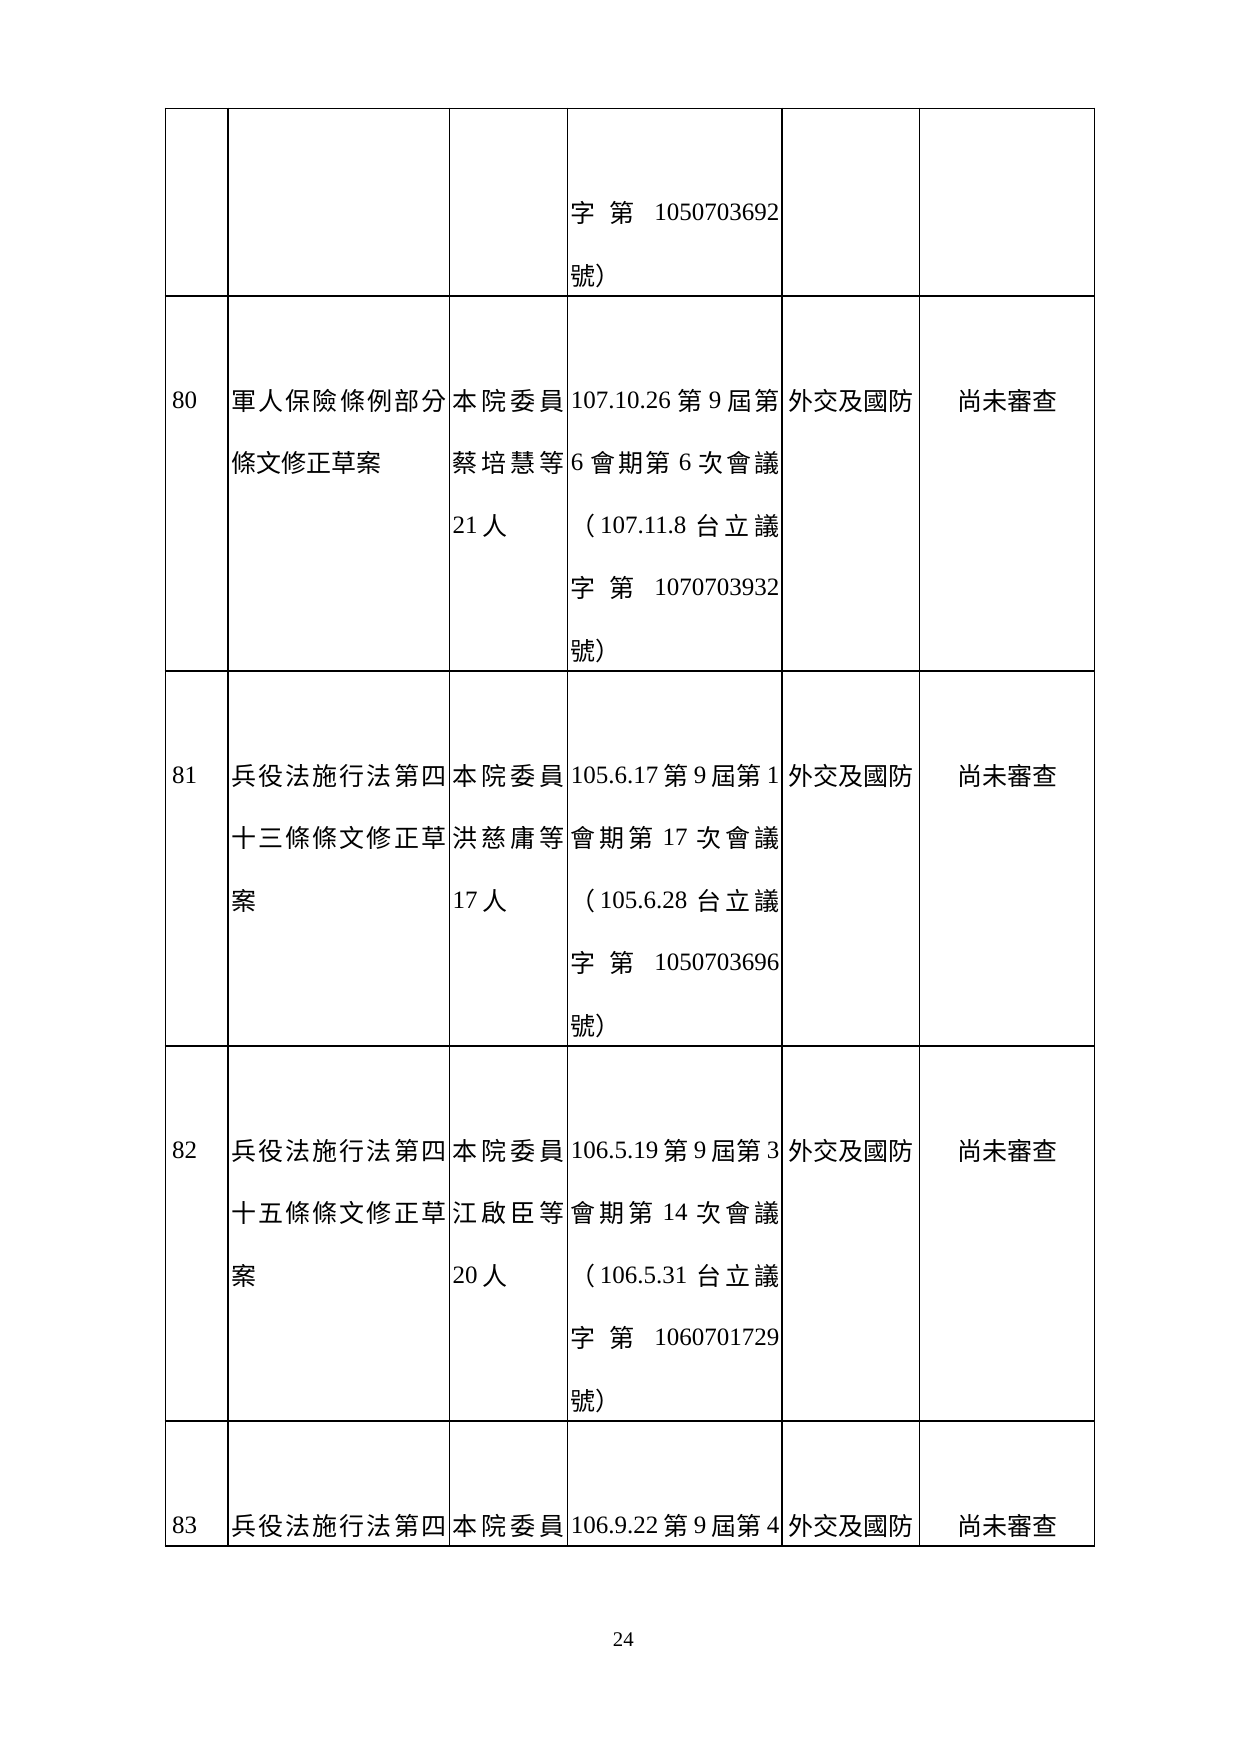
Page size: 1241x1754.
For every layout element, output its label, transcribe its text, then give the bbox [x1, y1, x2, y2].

table_cell 尚未審查 [920, 1047, 1094, 1420]
table_cell 軍人保險條例部分條文修正草案 [229, 297, 449, 670]
table_cell [166, 1047, 227, 1420]
table_cell [166, 672, 227, 1045]
table_cell 尚未審查 [920, 1422, 1094, 1545]
table_cell 本院委員洪慈庸等17人 [450, 672, 567, 1045]
table_cell 106.9.22第9屆第4 [568, 1422, 781, 1545]
table_cell 兵役法施行法第四 [229, 1422, 449, 1545]
table_cell [783, 109, 919, 295]
table_cell 外交及國防 [783, 1047, 919, 1420]
table_cell [166, 1422, 227, 1545]
table_cell 本院委員 [450, 1422, 567, 1545]
table_cell 尚未審查 [920, 672, 1094, 1045]
table_cell 字第1050703692號） [568, 109, 781, 295]
table_cell 105.6.17第9屆第1會期第17次會議（105.6.28台立議字第1050703696號） [568, 672, 781, 1045]
table_cell 外交及國防 [783, 297, 919, 670]
table_cell 107.10.26第9屆第6會期第6次會議（107.11.8台立議字第1070703932號） [568, 297, 781, 670]
table_cell [229, 109, 449, 295]
table_cell 本院委員江啟臣等20人 [450, 1047, 567, 1420]
table_cell 本院委員蔡培慧等21人 [450, 297, 567, 670]
table_cell [166, 109, 227, 295]
table_cell 外交及國防 [783, 672, 919, 1045]
table_cell 106.5.19第9屆第3會期第14次會議（106.5.31台立議字第1060701729號） [568, 1047, 781, 1420]
table_cell [450, 109, 567, 295]
table_cell [920, 109, 1094, 295]
table_cell 兵役法施行法第四十五條條文修正草案 [229, 1047, 449, 1420]
table_cell 外交及國防 [783, 1422, 919, 1545]
table_cell [166, 297, 227, 670]
table_cell 尚未審查 [920, 297, 1094, 670]
table_cell 兵役法施行法第四十三條條文修正草案 [229, 672, 449, 1045]
